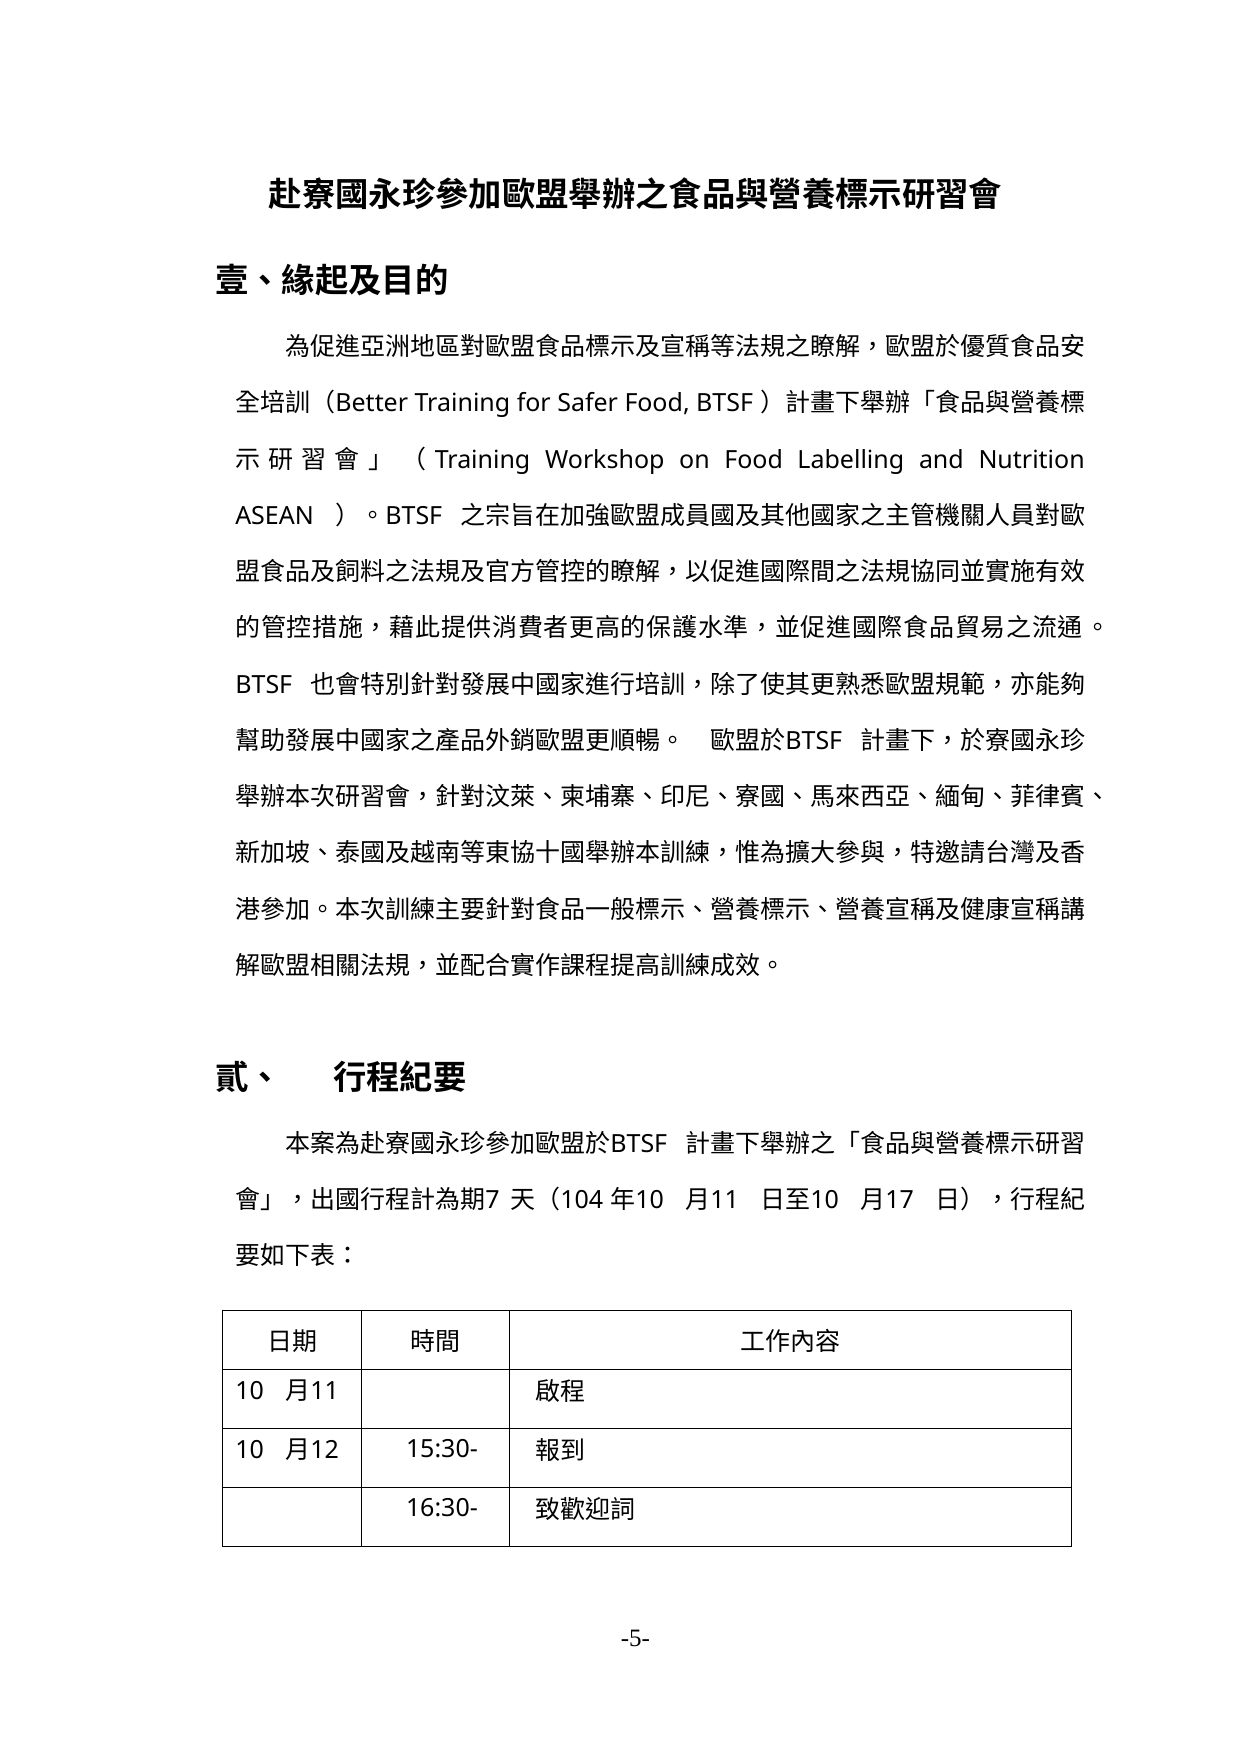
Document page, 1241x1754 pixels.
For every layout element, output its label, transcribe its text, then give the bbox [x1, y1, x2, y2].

text 赴寮國永珍參加歐盟舉辦之食品與營養標示研習會 [185, 164, 1085, 216]
table_cell 報到 [510, 1429, 1071, 1487]
table_header 日期 [223, 1311, 361, 1369]
list 行程紀要 [215, 1050, 1085, 1099]
table_cell 10月12日 [223, 1429, 361, 1487]
table_cell 啟程 [510, 1370, 1071, 1428]
table_cell [362, 1370, 509, 1428]
table_header 工作內容 [510, 1311, 1071, 1369]
text 為促進亞洲地區對歐盟食品標示及宣稱等法規之瞭解，歐盟於優質食品安全培訓（Better Training for Safer Food, BTSF）計畫下舉辦「食品與營養標示研習會」（Training Workshop on Food Labelling and Nutrition ASEAN）。BTSF之宗旨在加強歐盟成員國及其他國家之主管機關人員對歐盟食品及飼料之法規及官方管控的瞭解，以促進國際間之法規協同並實施有效的管控措施，藉此提供消費者更高的保護水準，並促進國際食品貿易之流通。BTSF也會特別針對發展中國家進行培訓，除了使其更熟悉歐盟規範，亦能夠幫助發展中國家之產品外銷歐盟更順暢。 歐盟於BTSF計畫下，於寮國永珍舉辦本次研習會，針對汶萊、柬埔寨、印尼、寮國、馬來西亞、緬甸、菲律賓、新加坡、泰國及越南等東協十國舉辦本訓練，惟為擴大參與，特邀請台灣及香港參加。本次訓練主要針對食品一般標示、營養標示、營養宣稱及健康宣稱講解歐盟相關法規，並配合實作課程提高訓練成效。 [215, 326, 1085, 982]
table_header 時間 [362, 1311, 509, 1369]
table_cell [223, 1488, 361, 1546]
table_cell 15:30-16:30 [362, 1429, 509, 1487]
text 壹、緣起及目的 [215, 254, 1085, 302]
table_cell 16:30-17:15 [362, 1488, 509, 1546]
text 本案為赴寮國永珍參加歐盟於BTSF計畫下舉辦之「食品與營養標示研習會」，出國行程計為期7天（104年10月11日至10月17日），行程紀要如下表： [215, 1123, 1085, 1273]
table_cell 10月11日 [223, 1370, 361, 1428]
table_cell 致歡迎詞 [510, 1488, 1071, 1546]
